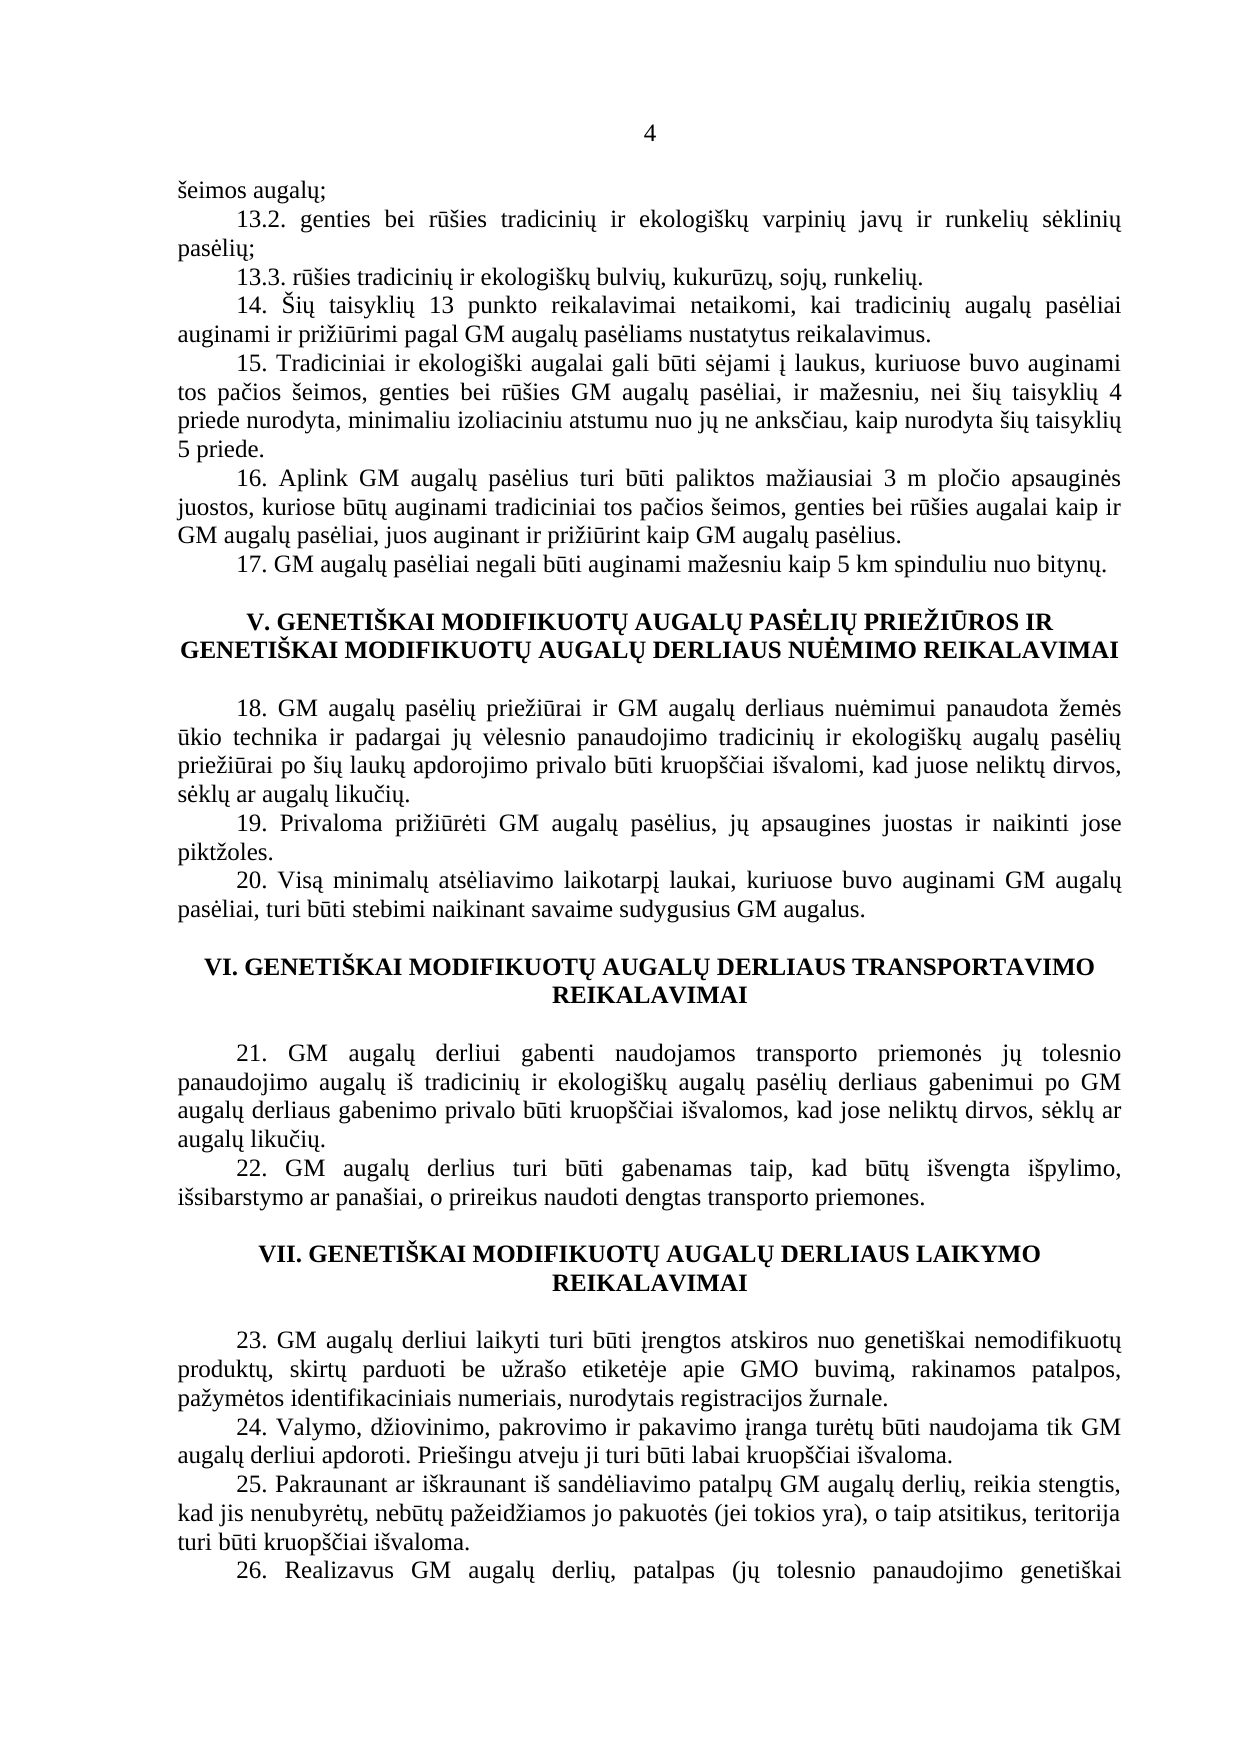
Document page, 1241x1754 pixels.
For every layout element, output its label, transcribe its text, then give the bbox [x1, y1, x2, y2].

text 13.2. genties bei rūšies tradicinių ir ekologiškų varpinių javų ir runkelių sėklinių pasėlių; [177, 204, 1122, 262]
text 21. GM augalų derliui gabenti naudojamos transporto priemonės jų tolesnio panaudojimo augalų iš tradicinių ir ekologiškų augalų pasėlių derliaus gabenimui po GM augalų derliaus gabenimo privalo būti kruopščiai išvalomos, kad jose neliktų dirvos, sėklų ar augalų likučių. [177, 1038, 1122, 1153]
text 20. Visą minimalų atsėliavimo laikotarpį laukai, kuriuose buvo auginami GM augalų pasėliai, turi būti stebimi naikinant savaime sudygusius GM augalus. [177, 866, 1122, 923]
text 25. Pakraunant ar iškraunant iš sandėliavimo patalpų GM augalų derlių, reikia stengtis, kad jis nenubyrėtų, nebūtų pažeidžiamos jo pakuotės (jei tokios yra), o taip atsitikus, teritorija turi būti kruopščiai išvaloma. [177, 1469, 1122, 1556]
text 22. GM augalų derlius turi būti gabenamas taip, kad būtų išvengta išpylimo, išsibarstymo ar panašiai, o prireikus naudoti dengtas transporto priemones. [177, 1153, 1122, 1211]
text 15. Tradiciniai ir ekologiški augalai gali būti sėjami į laukus, kuriuose buvo auginami tos pačios šeimos, genties bei rūšies GM augalų pasėliai, ir mažesniu, nei šių taisyklių 4 priede nurodyta, minimaliu izoliaciniu atstumu nuo jų ne anksčiau, kaip nurodyta šių taisyklių 5 priede. [177, 348, 1122, 463]
text 14. Šių taisyklių 13 punkto reikalavimai netaikomi, kai tradicinių augalų pasėliai auginami ir prižiūrimi pagal GM augalų pasėliams nustatytus reikalavimus. [177, 291, 1122, 348]
text 23. GM augalų derliui laikyti turi būti įrengtos atskiros nuo genetiškai nemodifikuotų produktų, skirtų parduoti be užrašo etiketėje apie GMO buvimą, rakinamos patalpos, pažymėtos identifikaciniais numeriais, nurodytais registracijos žurnale. [177, 1326, 1122, 1412]
text VII. GENETIŠKAI MODIFIKUOTŲ AUGALŲ DERLIAUS LAIKYMO REIKALAVIMAI [177, 1239, 1122, 1297]
text 26. Realizavus GM augalų derlių, patalpas (jų tolesnio panaudojimo genetiškai [177, 1556, 1122, 1584]
text 24. Valymo, džiovinimo, pakrovimo ir pakavimo įranga turėtų būti naudojama tik GM augalų derliui apdoroti. Priešingu atveju ji turi būti labai kruopščiai išvaloma. [177, 1412, 1122, 1469]
text V. GENETIŠKAI MODIFIKUOTŲ AUGALŲ PASĖLIŲ PRIEŽIŪROS IR GENETIŠKAI MODIFIKUOTŲ AUGALŲ DERLIAUS NUĖMIMO REIKALAVIMAI [177, 607, 1122, 664]
text 13.3. rūšies tradicinių ir ekologiškų bulvių, kukurūzų, sojų, runkelių. [177, 262, 1122, 291]
text 17. GM augalų pasėliai negali būti auginami mažesniu kaip 5 km spinduliu nuo bitynų. [177, 549, 1122, 578]
text 19. Privaloma prižiūrėti GM augalų pasėlius, jų apsaugines juostas ir naikinti jose piktžoles. [177, 808, 1122, 866]
text 18. GM augalų pasėlių priežiūrai ir GM augalų derliaus nuėmimui panaudota žemės ūkio technika ir padargai jų vėlesnio panaudojimo tradicinių ir ekologiškų augalų pasėlių priežiūrai po šių laukų apdorojimo privalo būti kruopščiai išvalomi, kad juose neliktų dirvos, sėklų ar augalų likučių. [177, 693, 1122, 808]
text šeimos augalų; [177, 176, 1122, 204]
text 16. Aplink GM augalų pasėlius turi būti paliktos mažiausiai 3 m pločio apsauginės juostos, kuriose būtų auginami tradiciniai tos pačios šeimos, genties bei rūšies augalai kaip ir GM augalų pasėliai, juos auginant ir prižiūrint kaip GM augalų pasėlius. [177, 463, 1122, 549]
text VI. GENETIŠKAI MODIFIKUOTŲ AUGALŲ DERLIAUS TRANSPORTAVIMO REIKALAVIMAI [177, 952, 1122, 1009]
